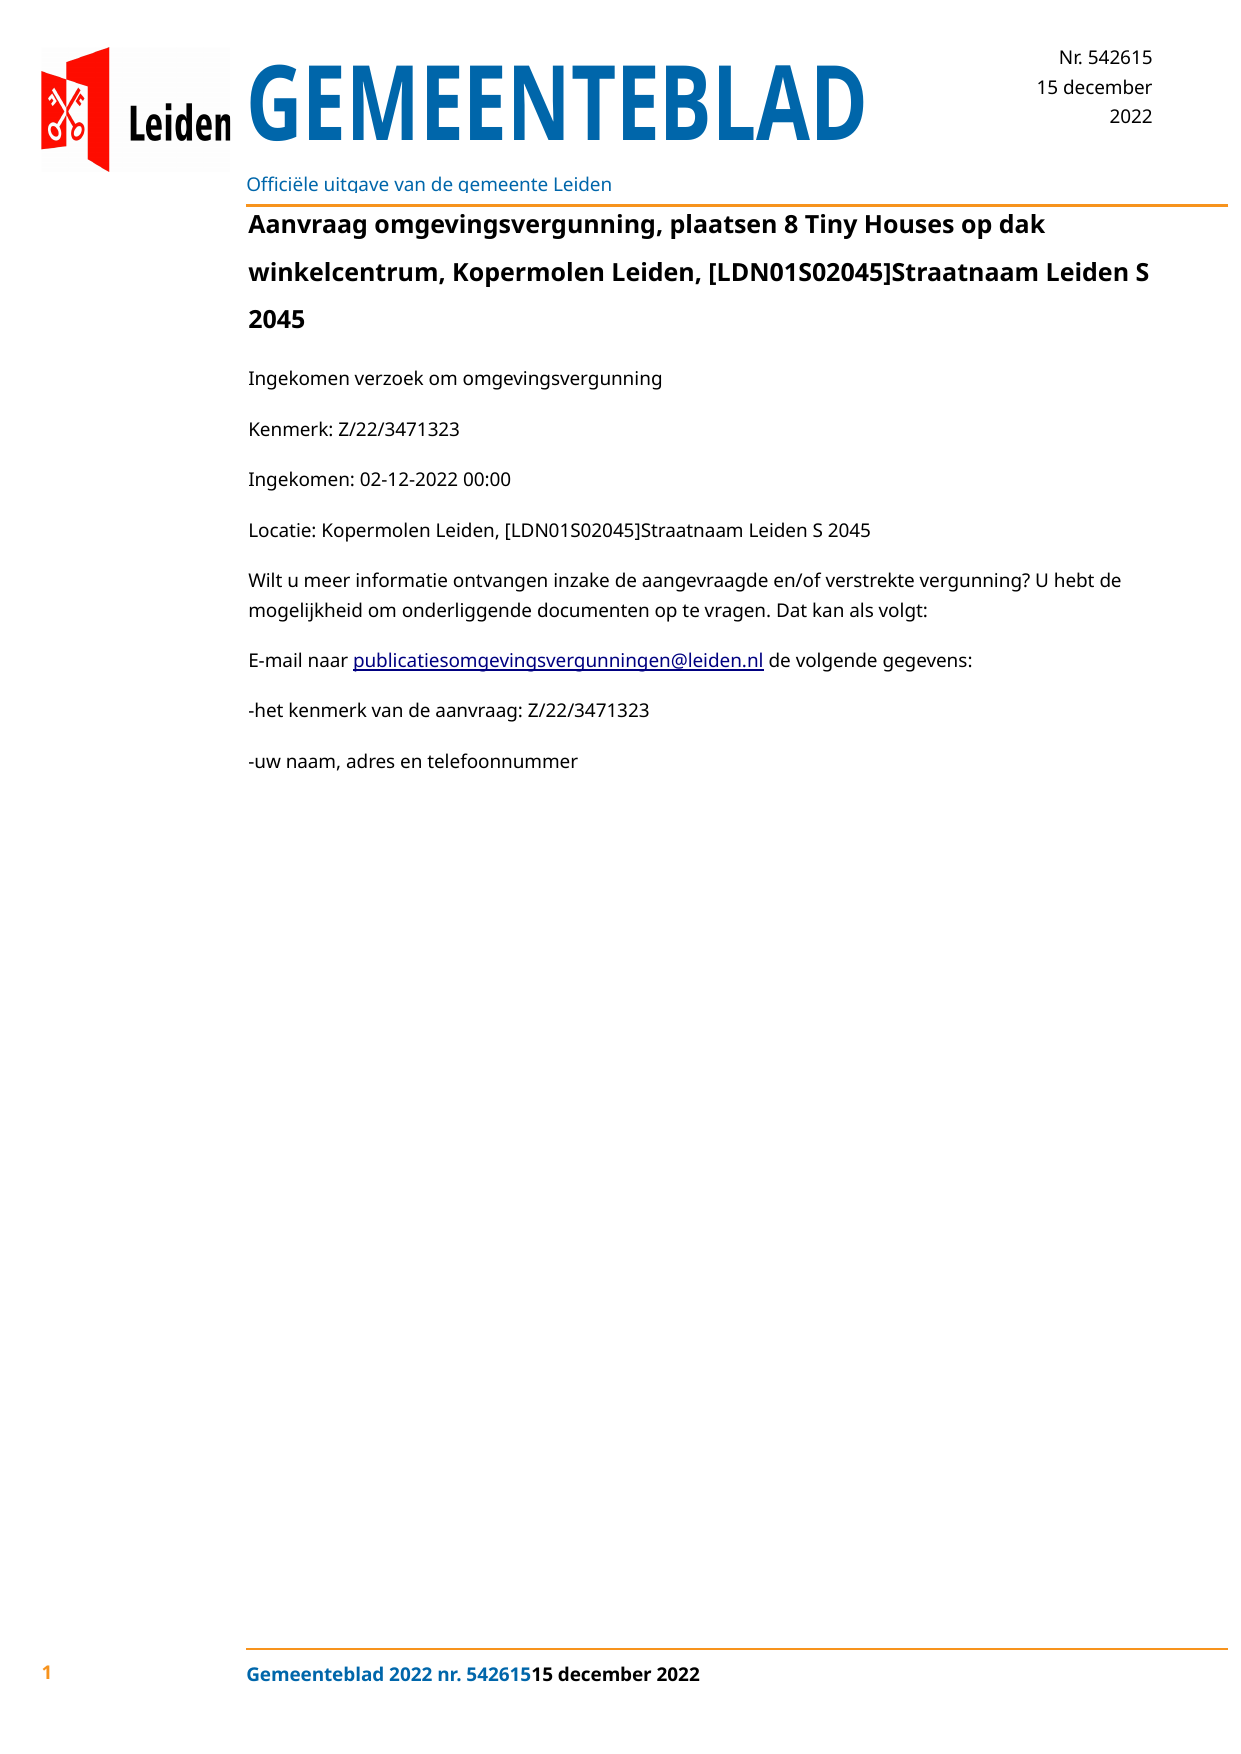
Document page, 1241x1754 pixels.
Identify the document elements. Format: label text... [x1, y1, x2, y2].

picture [41, 47, 231, 172]
text Locatie: Kopermolen Leiden, [LDN01S02045]Straatnaam Leiden S 2045 [248, 517, 1152, 542]
text Aanvraag omgevingsvergunning, plaatsen 8 Tiny Houses op dak winkelcentrum, Kopermolen Leiden, [LDN01S02045]Straatnaam Leiden S 2045 [248, 207, 1152, 336]
text Kenmerk: Z/22/3471323 [248, 416, 1152, 442]
text E-mail naar publicatiesomgevingsvergunningen@leiden.nl de volgende gegevens: [248, 647, 1152, 673]
text -het kenmerk van de aanvraag: Z/22/3471323 [248, 698, 1152, 723]
text Wilt u meer informatie ontvangen inzake de aangevraagde en/of verstrekte vergunning? U hebt de mogelijkheid om onderliggende documenten op te vragen. Dat kan als volgt: [248, 567, 1152, 622]
text Ingekomen: 02-12-2022 00:00 [248, 466, 1152, 492]
text Ingekomen verzoek om omgevingsvergunning [248, 366, 1152, 391]
text -uw naam, adres en telefoonnummer [248, 748, 1152, 774]
